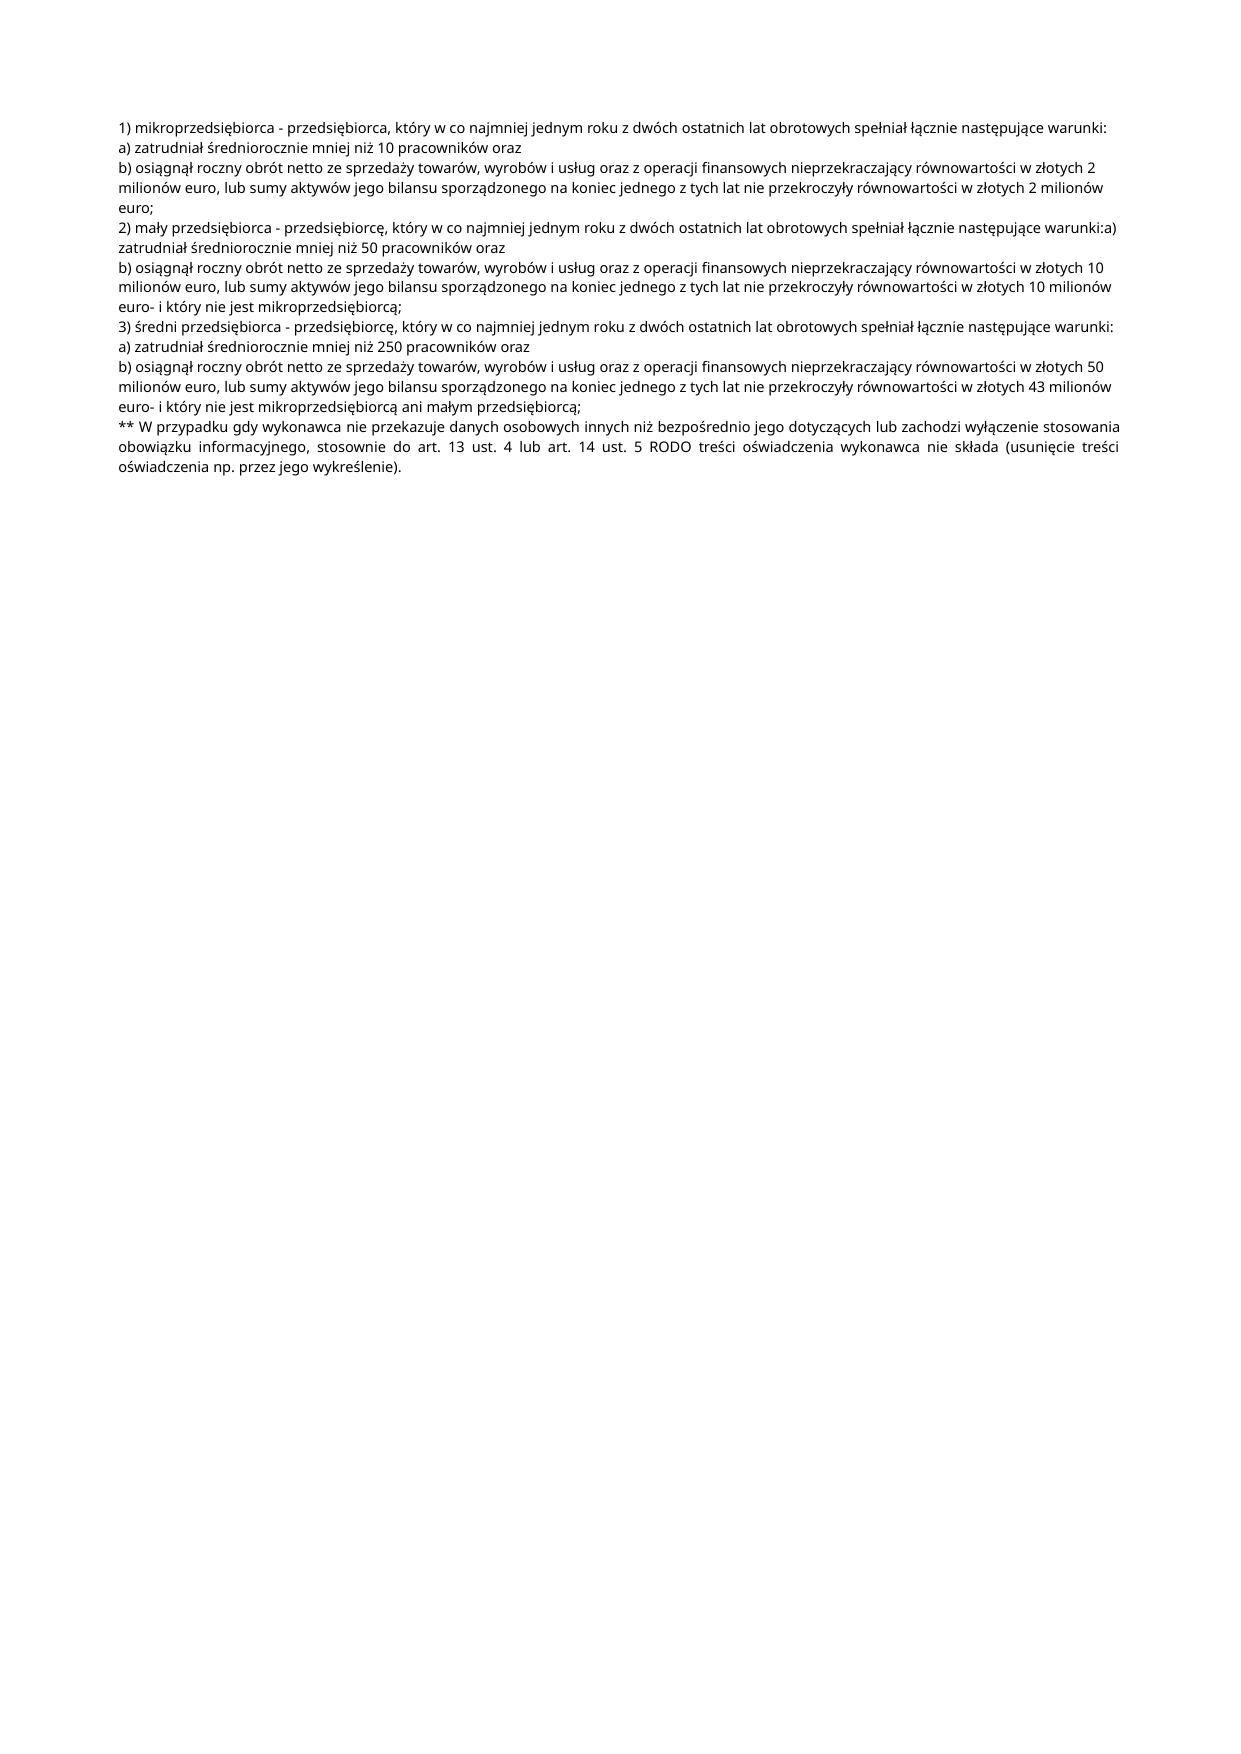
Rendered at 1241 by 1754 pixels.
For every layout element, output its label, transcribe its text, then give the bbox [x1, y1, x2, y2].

text 1) mikroprzedsiębiorca - przedsiębiorca, który w co najmniej jednym roku z dwóch ostatnich lat obrotowych spełniał łącznie następujące warunki: a) zatrudniał średniorocznie mniej niż 10 pracowników oraz b) osiągnął roczny obrót netto ze sprzedaży towarów, wyrobów i usług oraz z operacji finansowych nieprzekraczający równowartości w złotych 2 milionów euro, lub sumy aktywów jego bilansu sporządzonego na koniec jednego z tych lat nie przekroczyły równowartości w złotych 2 milionów euro; 2) mały przedsiębiorca - przedsiębiorcę, który w co najmniej jednym roku z dwóch ostatnich lat obrotowych spełniał łącznie następujące warunki:a) zatrudniał średniorocznie mniej niż 50 pracowników oraz [118, 118, 1122, 257]
text b) osiągnął roczny obrót netto ze sprzedaży towarów, wyrobów i usług oraz z operacji finansowych nieprzekraczający równowartości w złotych 10 milionów euro, lub sumy aktywów jego bilansu sporządzonego na koniec jednego z tych lat nie przekroczyły równowartości w złotych 10 milionów euro- i który nie jest mikroprzedsiębiorcą; 3) średni przedsiębiorca - przedsiębiorcę, który w co najmniej jednym roku z dwóch ostatnich lat obrotowych spełniał łącznie następujące warunki: [118, 257, 1122, 337]
text a) zatrudniał średniorocznie mniej niż 250 pracowników oraz [118, 337, 1122, 357]
text ** W przypadku gdy wykonawca nie przekazuje danych osobowych innych niż bezpośrednio jego dotyczących lub zachodzi wyłączenie stosowania obowiązku informacyjnego, stosownie do art. 13 ust. 4 lub art. 14 ust. 5 RODO treści oświadczenia wykonawca nie składa (usunięcie treści oświadczenia np. przez jego wykreślenie). [118, 417, 1122, 476]
text b) osiągnął roczny obrót netto ze sprzedaży towarów, wyrobów i usług oraz z operacji finansowych nieprzekraczający równowartości w złotych 50 milionów euro, lub sumy aktywów jego bilansu sporządzonego na koniec jednego z tych lat nie przekroczyły równowartości w złotych 43 milionów euro- i który nie jest mikroprzedsiębiorcą ani małym przedsiębiorcą; [118, 357, 1122, 417]
